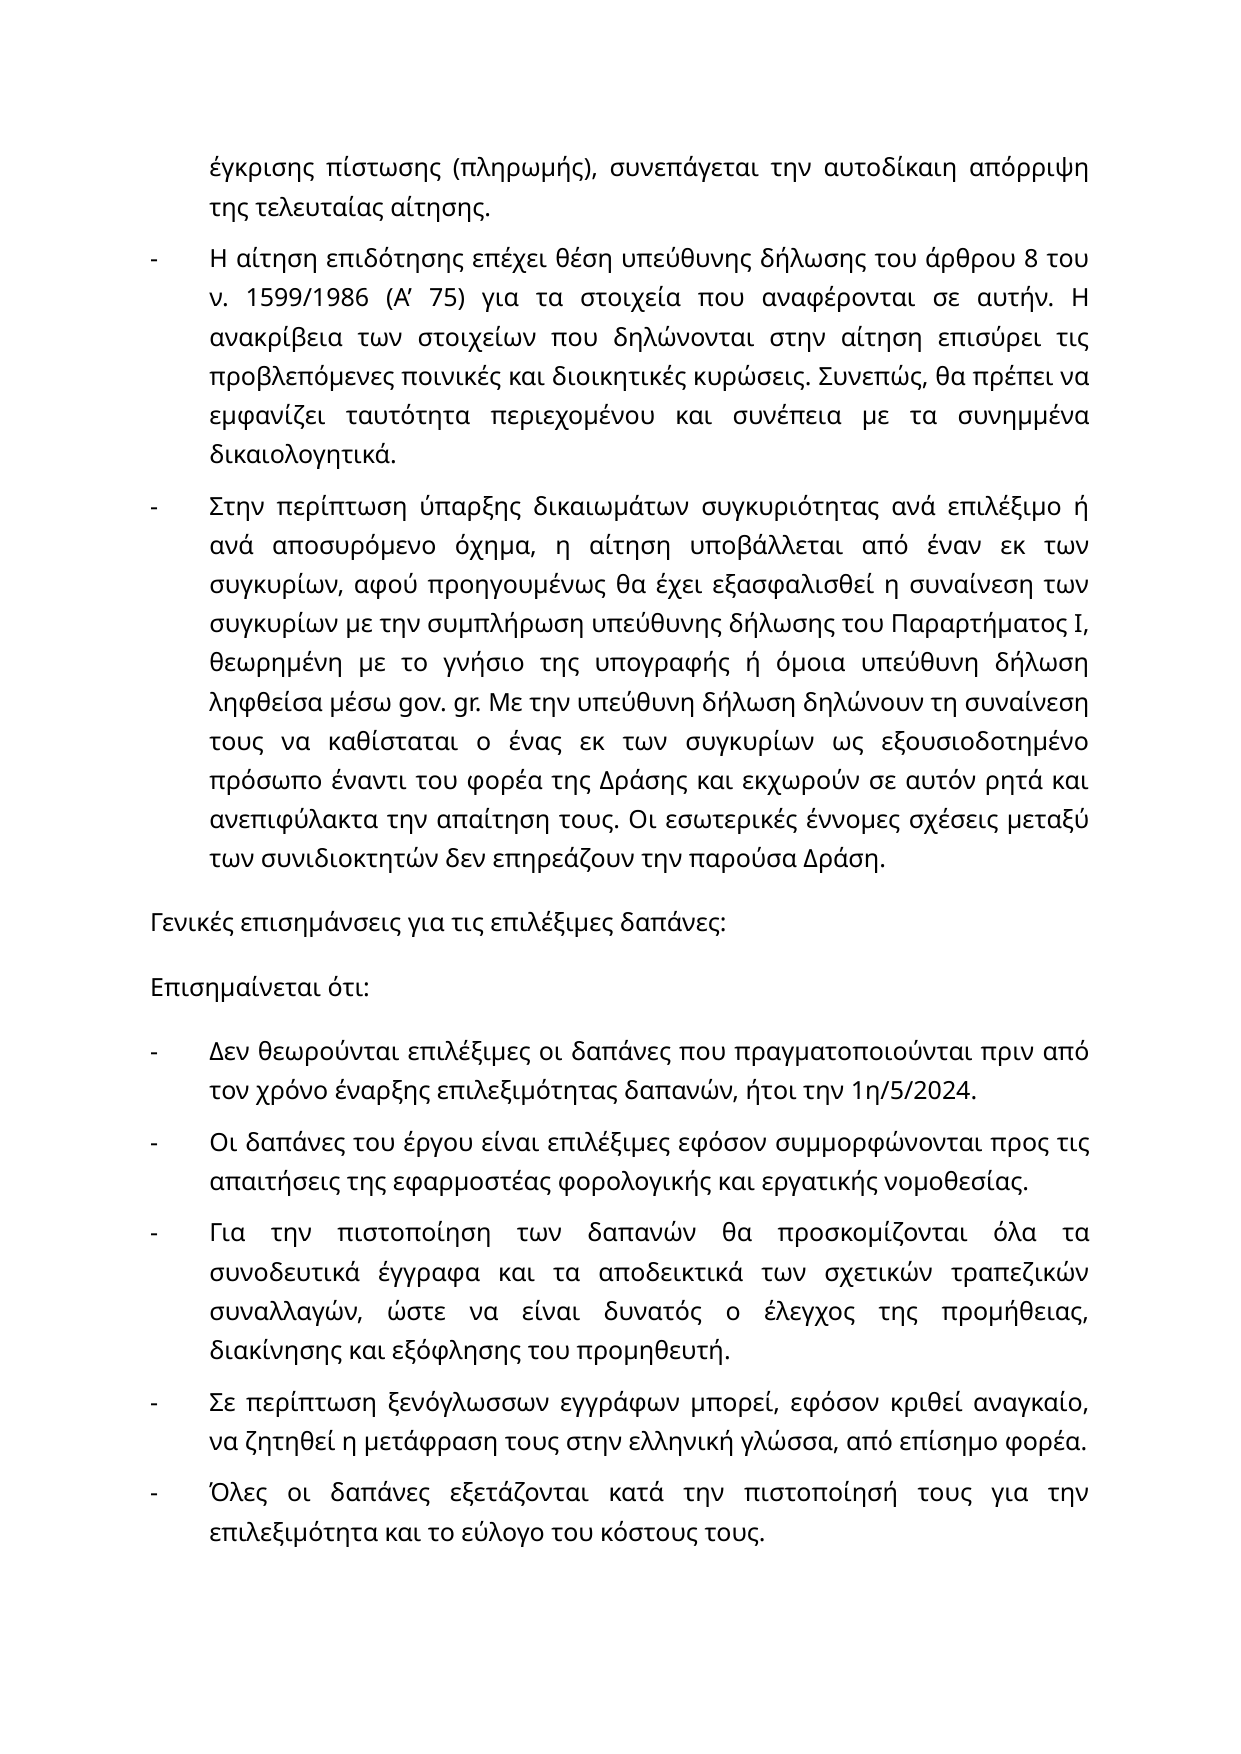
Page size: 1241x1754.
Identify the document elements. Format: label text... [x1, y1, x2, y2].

text Γενικές επισημάνσεις για τις επιλέξιμες δαπάνες: [150, 905, 1090, 939]
list - Η αίτηση επιδότησης επέχει θέση υπεύθυνης δήλωσης του άρθρου 8 του ν. 1599/1986 (Α’ 75) για τα στοιχεία που αναφέρονται σε αυτήν. Η ανακρίβεια των στοιχείων που δηλώνονται στην αίτηση επισύρει τις προβλεπόμενες ποινικές και διοικητικές κυρώσεις. Συνεπώς, θα πρέπει να εμφανίζει ταυτότητα περιεχομένου και συνέπεια με τα συνημμένα δικαιολογητικά. [150, 241, 1090, 471]
list - Στην περίπτωση ύπαρξης δικαιωμάτων συγκυριότητας ανά επιλέξιμο ή ανά αποσυρόμενο όχημα, η αίτηση υποβάλλεται από έναν εκ των συγκυρίων, αφού προηγουμένως θα έχει εξασφαλισθεί η συναίνεση των συγκυρίων με την συμπλήρωση υπεύθυνης δήλωσης του Παραρτήματος Ι, θεωρημένη με το γνήσιο της υπογραφής ή όμοια υπεύθυνη δήλωση ληφθείσα μέσω gov. gr. Με την υπεύθυνη δήλωση δηλώνουν τη συναίνεση τους να καθίσταται ο ένας εκ των συγκυρίων ως εξουσιοδοτημένο πρόσωπο έναντι του φορέα της Δράσης και εκχωρούν σε αυτόν ρητά και ανεπιφύλακτα την απαίτηση τους. Οι εσωτερικές έννομες σχέσεις μεταξύ των συνιδιοκτητών δεν επηρεάζουν την παρούσα Δράση. [150, 488, 1090, 875]
list έγκρισης πίστωσης (πληρωμής), συνεπάγεται την αυτοδίκαιη απόρριψη της τελευταίας αίτησης. [150, 150, 1090, 223]
list - Σε περίπτωση ξενόγλωσσων εγγράφων μπορεί, εφόσον κριθεί αναγκαίο, να ζητηθεί η μετάφραση τους στην ελληνική γλώσσα, από επίσημο φορέα. [150, 1384, 1090, 1457]
list - Δεν θεωρούνται επιλέξιμες οι δαπάνες που πραγματοποιούνται πριν από τον χρόνο έναρξης επιλεξιμότητας δαπανών, ήτοι την 1η/5/2024. [150, 1033, 1090, 1107]
list - Για την πιστοποίηση των δαπανών θα προσκομίζονται όλα τα συνοδευτικά έγγραφα και τα αποδεικτικά των σχετικών τραπεζικών συναλλαγών, ώστε να είναι δυνατός ο έλεγχος της προμήθειας, διακίνησης και εξόφλησης του προμηθευτή. [150, 1215, 1090, 1367]
list - Οι δαπάνες του έργου είναι επιλέξιμες εφόσον συμμορφώνονται προς τις απαιτήσεις της εφαρμοστέας φορολογικής και εργατικής νομοθεσίας. [150, 1124, 1090, 1197]
text Επισημαίνεται ότι: [150, 969, 1090, 1003]
list - Όλες οι δαπάνες εξετάζονται κατά την πιστοποίησή τους για την επιλεξιμότητα και το εύλογο του κόστους τους. [150, 1475, 1090, 1548]
